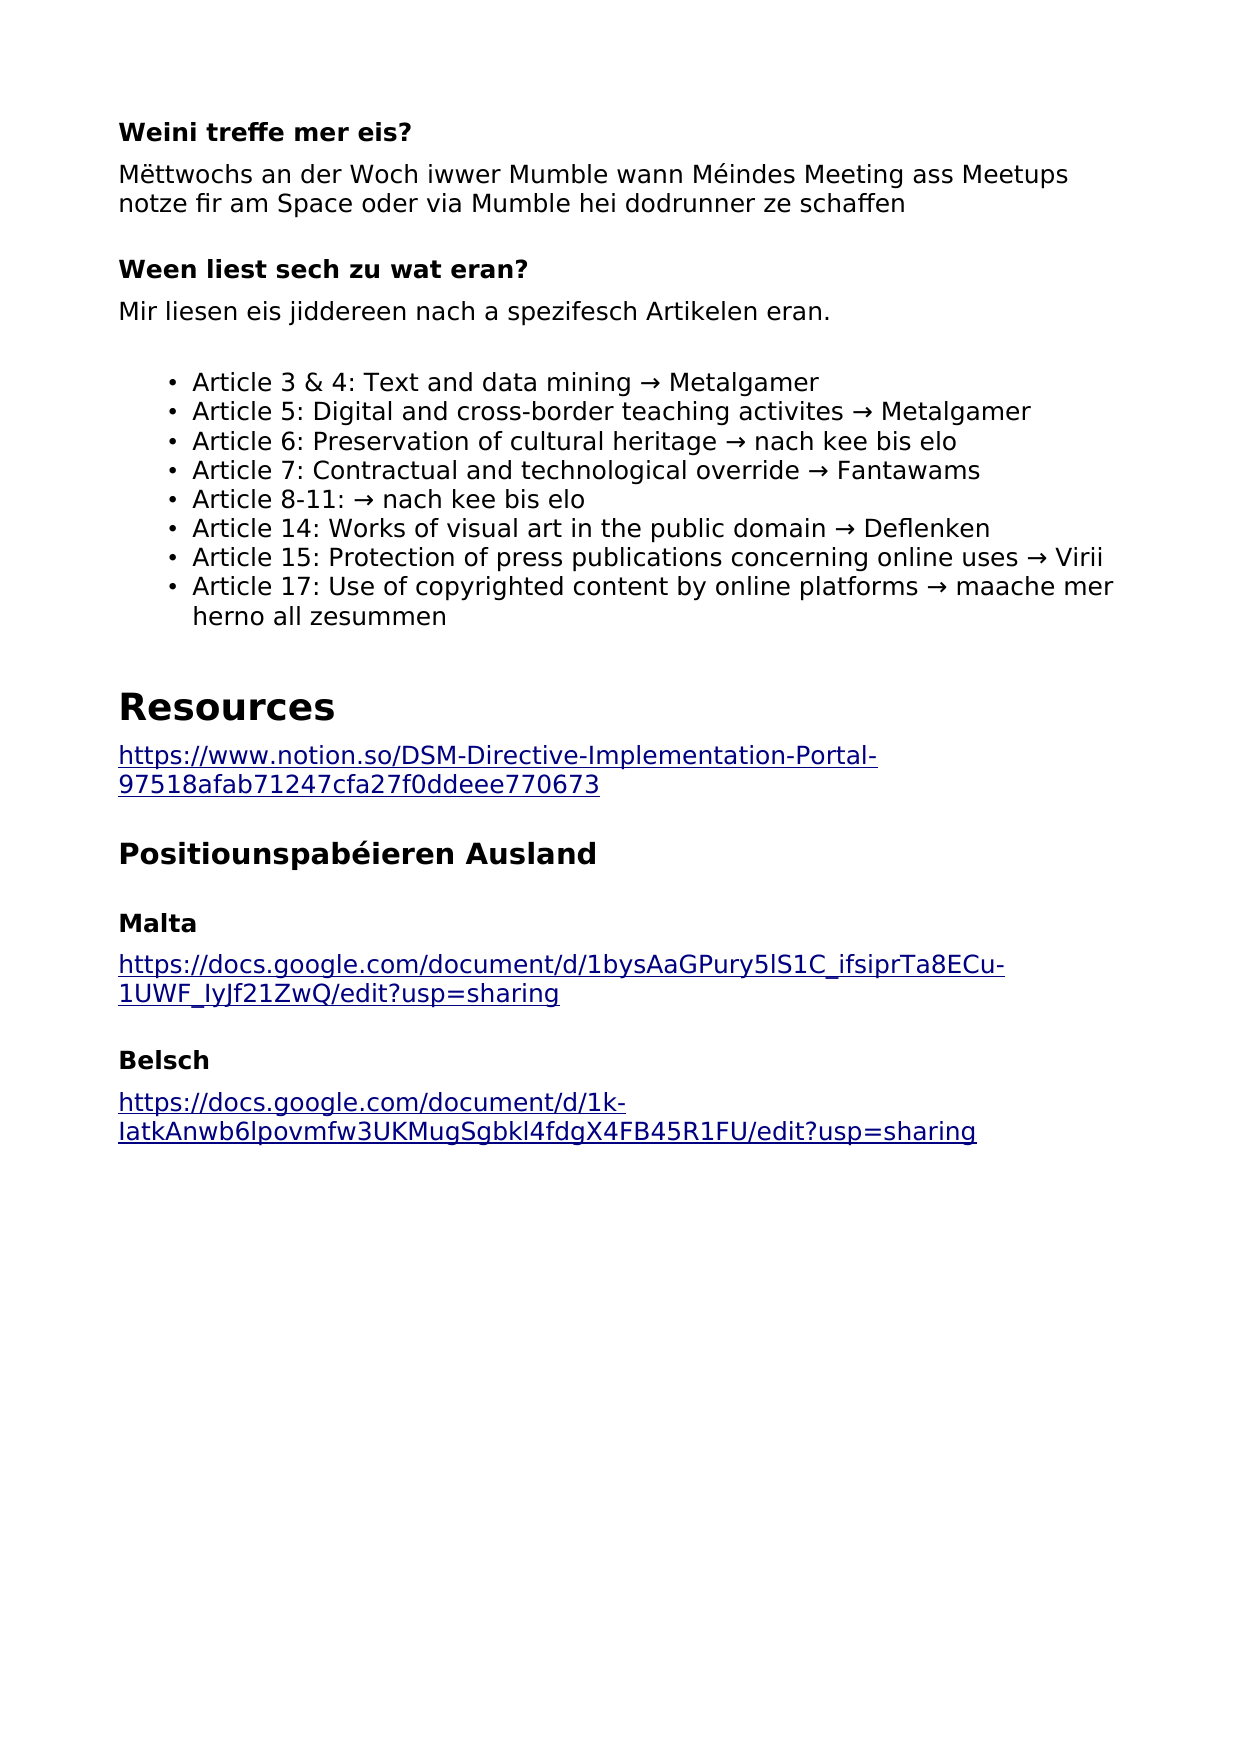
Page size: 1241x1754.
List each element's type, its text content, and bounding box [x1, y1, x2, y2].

text https://docs.google.com/document/d/1k-IatkAnwb6lpovmfw3UKMugSgbkl4fdgX4FB45R1FU/edit?usp=sharing [118, 1088, 1122, 1146]
list Article 5: Digital and cross-border teaching activites → Metalgamer [177, 398, 1122, 427]
list Article 8-11: → nach kee bis elo [177, 485, 1122, 514]
text https://docs.google.com/document/d/1bysAaGPury5lS1C_ifsiprTa8ECu-1UWF_IyJf21ZwQ/edit?usp=sharing [118, 951, 1122, 1009]
subtitle Belsch [118, 1046, 1122, 1076]
subtitle Resources [118, 685, 1122, 729]
subtitle Malta [118, 909, 1122, 938]
list Article 3 & 4: Text and data mining → Metalgamer [177, 368, 1122, 398]
subtitle Ween liest sech zu wat eran? [118, 256, 1122, 285]
list Article 15: Protection of press publications concerning online uses → Virii [177, 543, 1122, 573]
list Article 7: Contractual and technological override → Fantawams [177, 456, 1122, 485]
text https://www.notion.so/DSM-Directive-Implementation-Portal-97518afab71247cfa27f0ddeee770673 [118, 742, 1122, 800]
list Article 6: Preservation of cultural heritage → nach kee bis elo [177, 427, 1122, 456]
text Mëttwochs an der Woch iwwer Mumble wann Méindes Meeting ass Meetups notze fir am Space oder via Mumble hei dodrunner ze schaffen [118, 160, 1122, 218]
subtitle Positiounspabéieren Ausland [118, 837, 1122, 871]
subtitle Weini treffe mer eis? [118, 118, 1122, 147]
list Article 14: Works of visual art in the public domain → Deflenken [177, 514, 1122, 543]
text Mir liesen eis jiddereen nach a spezifesch Artikelen eran. [118, 297, 1122, 326]
list Article 17: Use of copyrighted content by online platforms → maache mer herno all zesummen [177, 573, 1122, 631]
